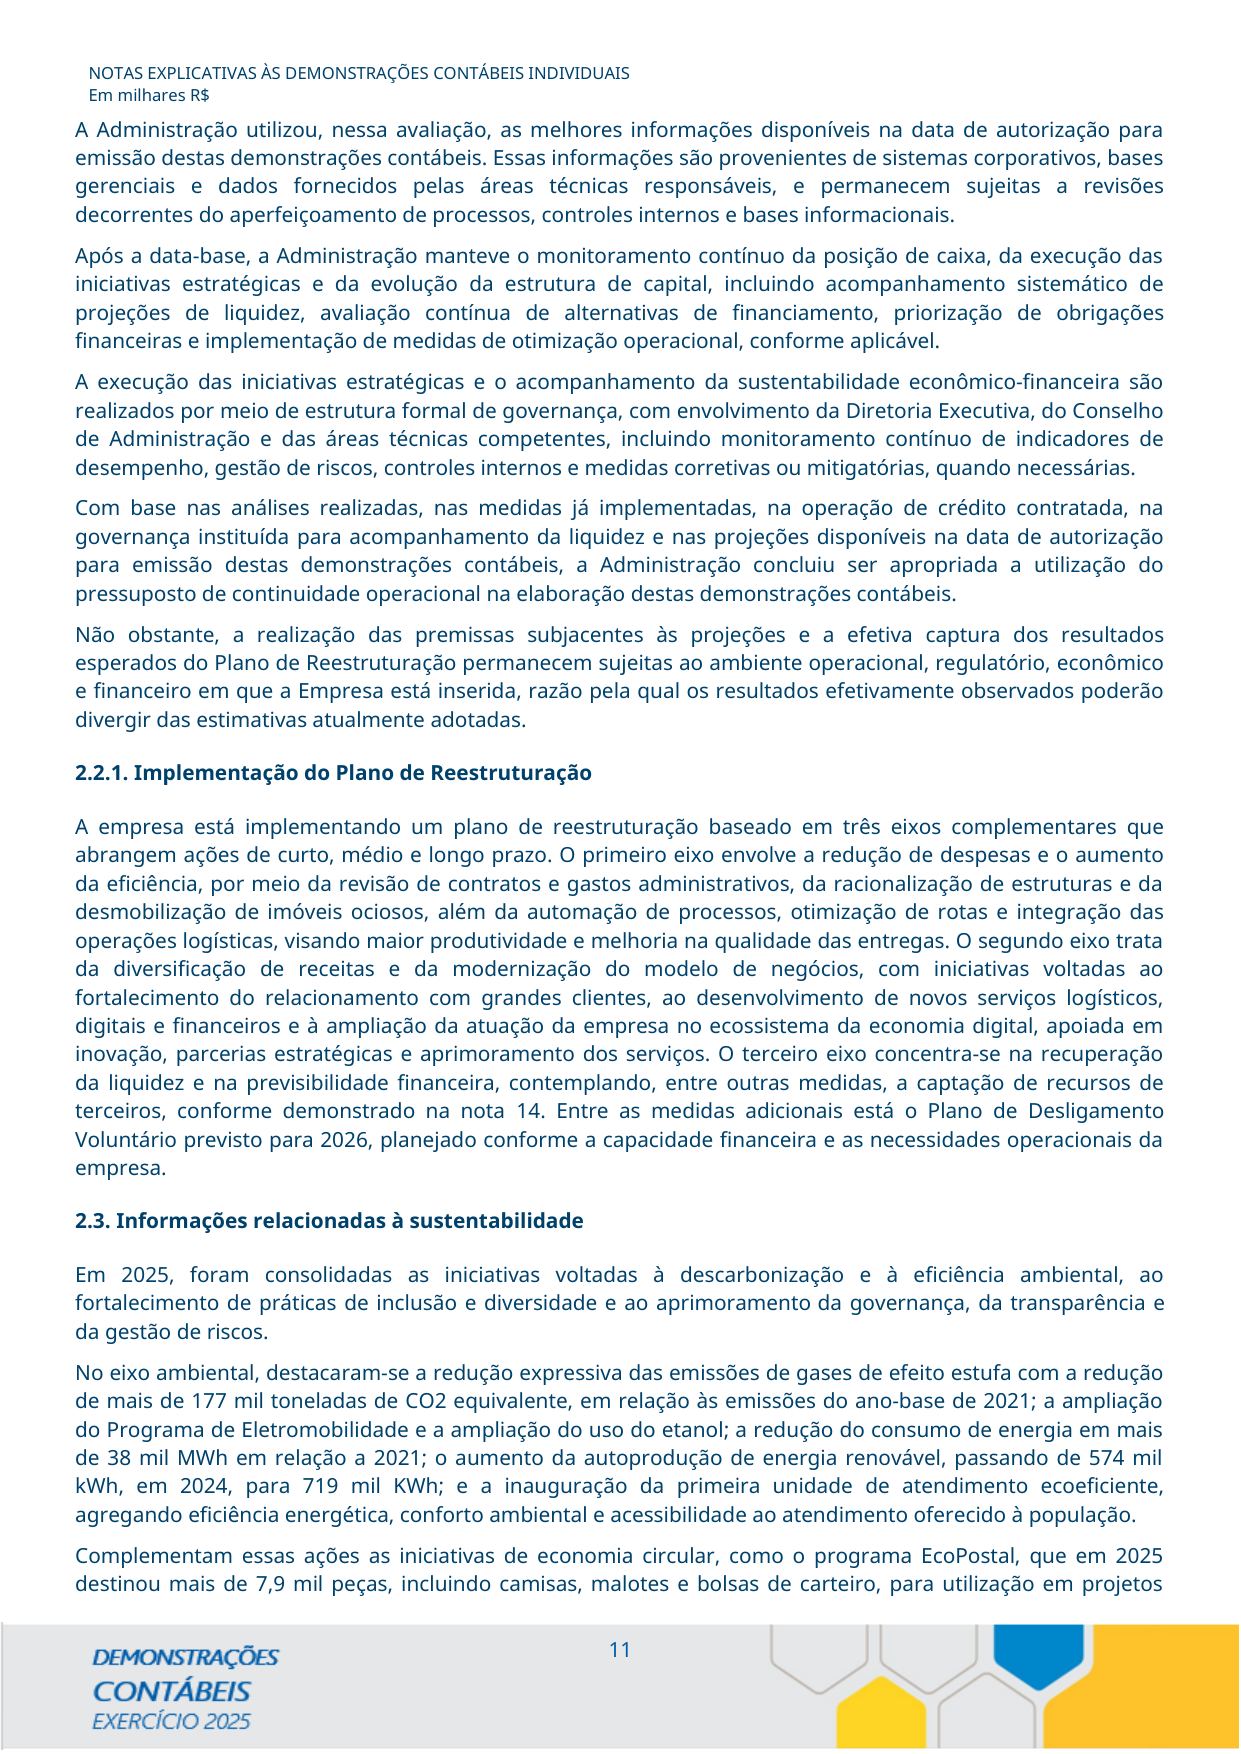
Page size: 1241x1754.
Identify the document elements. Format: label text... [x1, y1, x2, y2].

text No eixo ambiental, destacaram-se a redução expressiva das emissões de gases de efeito estufa com a redução de mais de 177 mil toneladas de CO2 equivalente, em relação às emissões do ano-base de 2021; a ampliação do Programa de Eletromobilidade e a ampliação do uso do etanol; a redução do consumo de energia em mais de 38 mil MWh em relação a 2021; o aumento da autoprodução de energia renovável, passando de 574 mil kWh, em 2024, para 719 mil KWh; e a inauguração da primeira unidade de atendimento ecoeficiente, agregando eficiência energética, conforto ambiental e acessibilidade ao atendimento oferecido à população. [75, 1358, 1165, 1528]
text Não obstante, a realização das premissas subjacentes às projeções e a efetiva captura dos resultados esperados do Plano de Reestruturação permanecem sujeitas ao ambiente operacional, regulatório, econômico e financeiro em que a Empresa está inserida, razão pela qual os resultados efetivamente observados poderão divergir das estimativas atualmente adotadas. [75, 620, 1165, 733]
picture [0, 1622, 1239, 1750]
subtitle Informações relacionadas à sustentabilidade [75, 1207, 1165, 1235]
text A execução das iniciativas estratégicas e o acompanhamento da sustentabilidade econômico-financeira são realizados por meio de estrutura formal de governança, com envolvimento da Diretoria Executiva, do Conselho de Administração e das áreas técnicas competentes, incluindo monitoramento contínuo de indicadores de desempenho, gestão de riscos, controles internos e medidas corretivas ou mitigatórias, quando necessárias. [75, 367, 1165, 481]
text A Administração utilizou, nessa avaliação, as melhores informações disponíveis na data de autorização para emissão destas demonstrações contábeis. Essas informações são provenientes de sistemas corporativos, bases gerenciais e dados fornecidos pelas áreas técnicas responsáveis, e permanecem sujeitas a revisões decorrentes do aperfeiçoamento de processos, controles internos e bases informacionais. [75, 115, 1165, 228]
text Complementam essas ações as iniciativas de economia circular, como o programa EcoPostal, que em 2025 destinou mais de 7,9 mil peças, incluindo camisas, malotes e bolsas de carteiro, para utilização em projetos [75, 1541, 1165, 1598]
text Após a data-base, a Administração manteve o monitoramento contínuo da posição de caixa, da execução das iniciativas estratégicas e da evolução da estrutura de capital, incluindo acompanhamento sistemático de projeções de liquidez, avaliação contínua de alternativas de financiamento, priorização de obrigações financeiras e implementação de medidas de otimização operacional, conforme aplicável. [75, 241, 1165, 355]
text A empresa está implementando um plano de reestruturação baseado em três eixos complementares que abrangem ações de curto, médio e longo prazo. O primeiro eixo envolve a redução de despesas e o aumento da eficiência, por meio da revisão de contratos e gastos administrativos, da racionalização de estruturas e da desmobilização de imóveis ociosos, além da automação de processos, otimização de rotas e integração das operações logísticas, visando maior produtividade e melhoria na qualidade das entregas. O segundo eixo trata da diversificação de receitas e da modernização do modelo de negócios, com iniciativas voltadas ao fortalecimento do relacionamento com grandes clientes, ao desenvolvimento de novos serviços logísticos, digitais e financeiros e à ampliação da atuação da empresa no ecossistema da economia digital, apoiada em inovação, parcerias estratégicas e aprimoramento dos serviços. O terceiro eixo concentra-se na recuperação da liquidez e na previsibilidade financeira, contemplando, entre outras medidas, a captação de recursos de terceiros, conforme demonstrado na nota 14. Entre as medidas adicionais está o Plano de Desligamento Voluntário previsto para 2026, planejado conforme a capacidade financeira e as necessidades operacionais da empresa. [75, 812, 1165, 1182]
text Com base nas análises realizadas, nas medidas já implementadas, na operação de crédito contratada, na governança instituída para acompanhamento da liquidez e nas projeções disponíveis na data de autorização para emissão destas demonstrações contábeis, a Administração concluiu ser apropriada a utilização do pressuposto de continuidade operacional na elaboração destas demonstrações contábeis. [75, 493, 1165, 607]
subtitle Implementação do Plano de Reestruturação [75, 758, 1165, 787]
text Em 2025, foram consolidadas as iniciativas voltadas à descarbonização e à eficiência ambiental, ao fortalecimento de práticas de inclusão e diversidade e ao aprimoramento da governança, da transparência e da gestão de riscos. [75, 1260, 1165, 1345]
